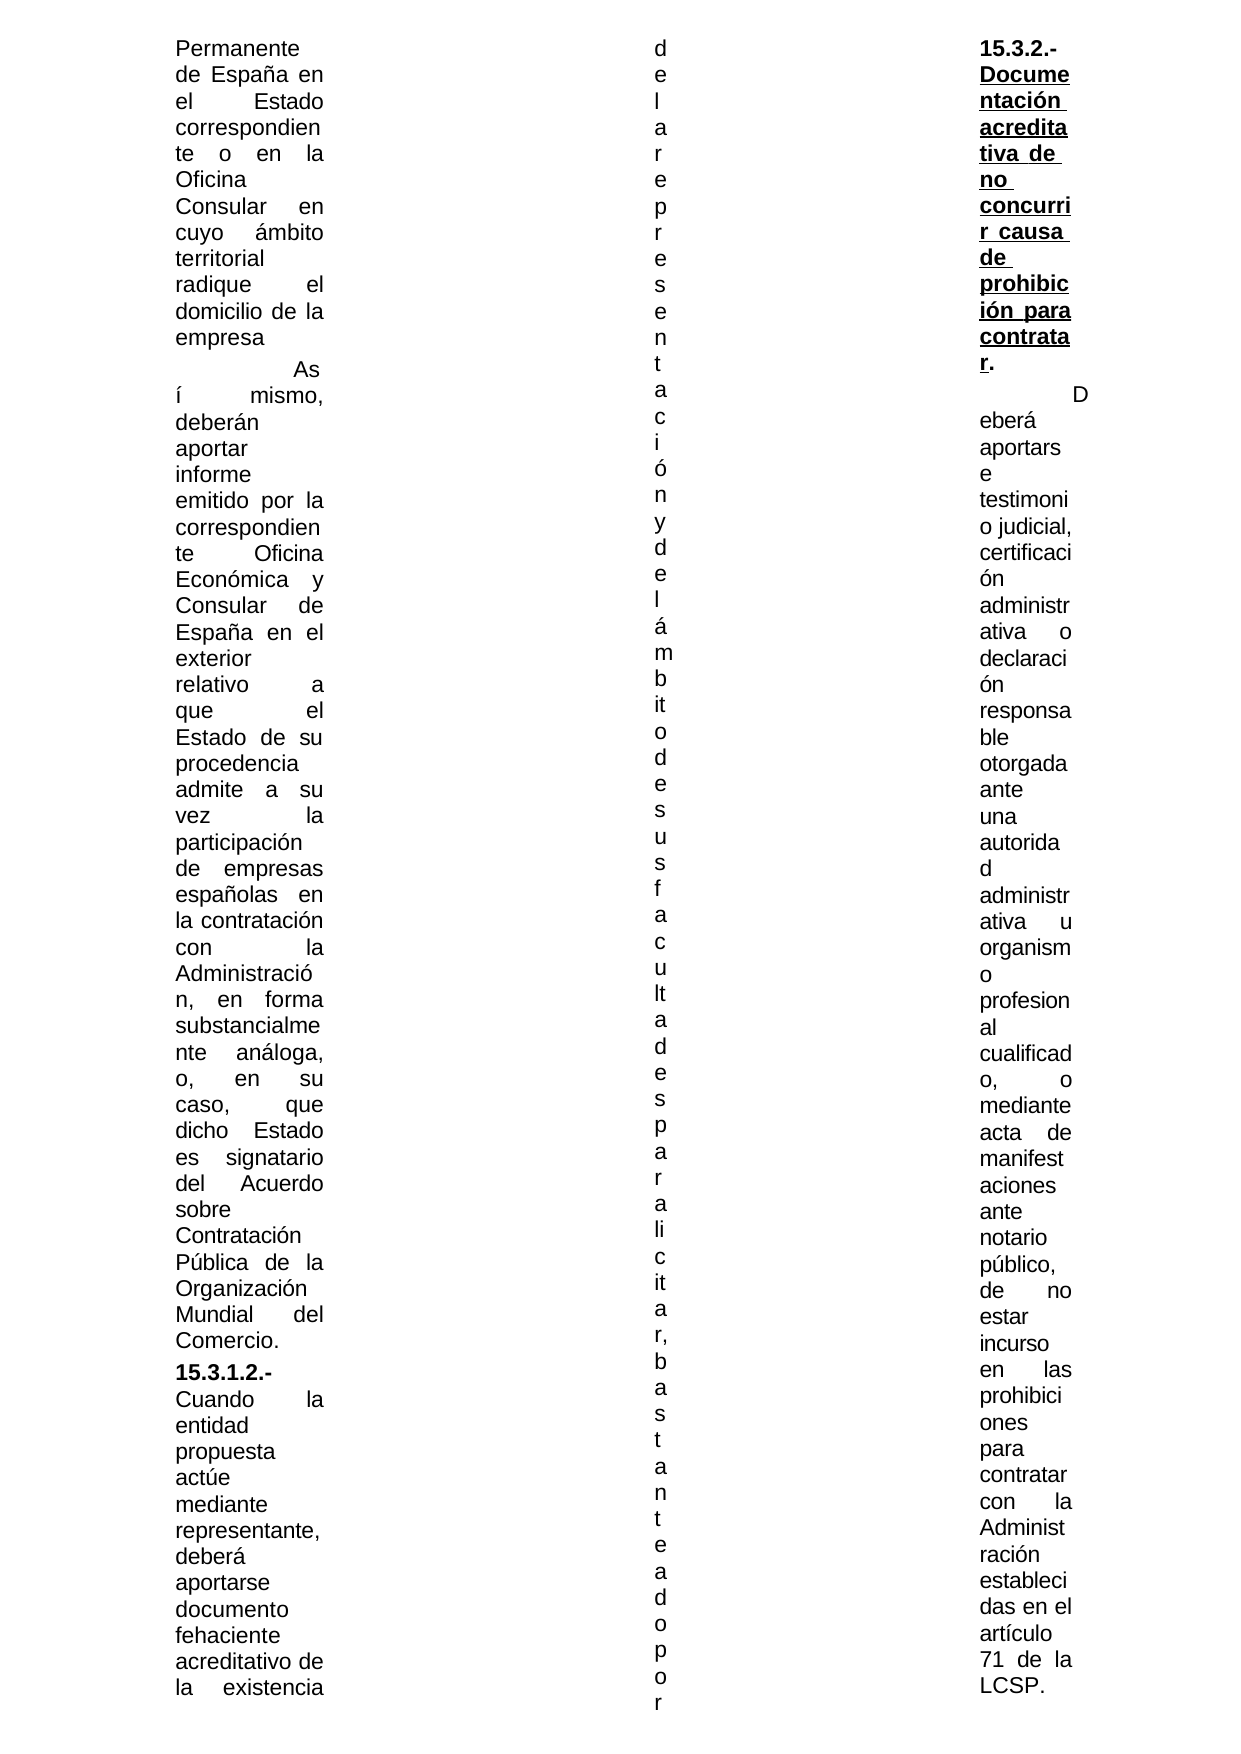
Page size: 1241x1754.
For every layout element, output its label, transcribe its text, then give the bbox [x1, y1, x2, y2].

text 15.3.1.2.- Cuando la entidad propuesta actúe mediante representante, deberá aportarse documento fehaciente acreditativo de la existencia de la representación y del ámbito de sus facultades para licitar, bastanteado por la Secretaría delegada de la Gerencia Municipal de Urbanismo. La aportación de la mera diligencia de bastanteo del documento de apoderamiento podrá suplir la aportación de éste. [175, 1360, 324, 1701]
text Así mismo, deberán aportar informe emitido por la correspondiente Oficina Económica y Consular de España en el exterior relativo a que el Estado de su procedencia admite a su vez la participación de empresas españolas en la contratación con la Administración, en forma substancialmente análoga, o, en su caso, que dicho Estado es signatario del Acuerdo sobre Contratación Pública de la Organización Mundial del Comercio. [175, 357, 323, 1354]
text Las restantes empresas extranjeras deberán acreditar su capacidad de obrar mediante informe de la Misión Diplomática Permanente de España en el Estado correspondiente o en la Oficina Consular en cuyo ámbito territorial radique el domicilio de la empresa [175, 36, 324, 351]
text 15.3.2.- Documentación acreditativa de no concurrir causa de prohibición para [979, 36, 1072, 319]
text Deberá aportarse testimonio judicial, certificación administrativa o declaración responsable otorgada ante una autoridad administrativa u organismo profesional cualificado, o mediante acta de manifestaciones ante notario público, de no estar incurso en las prohibiciones para contratar con la Administración establecidas en el artículo 71 de la LCSP. [979, 381, 1072, 1699]
text contratar. [979, 321, 1072, 376]
text 15.3.1.2.- Cuando la entidad propuesta actúe mediante representante, deberá aportarse documento fehaciente acreditativo de la existencia de la representación y del ámbito de sus facultades para licitar, bastanteado por la Secretaría delegada de la Gerencia Municipal de Urbanismo. La aportación de la mera diligencia de bastanteo del documento de apoderamiento podrá suplir la aportación de éste. [654, 36, 668, 1716]
